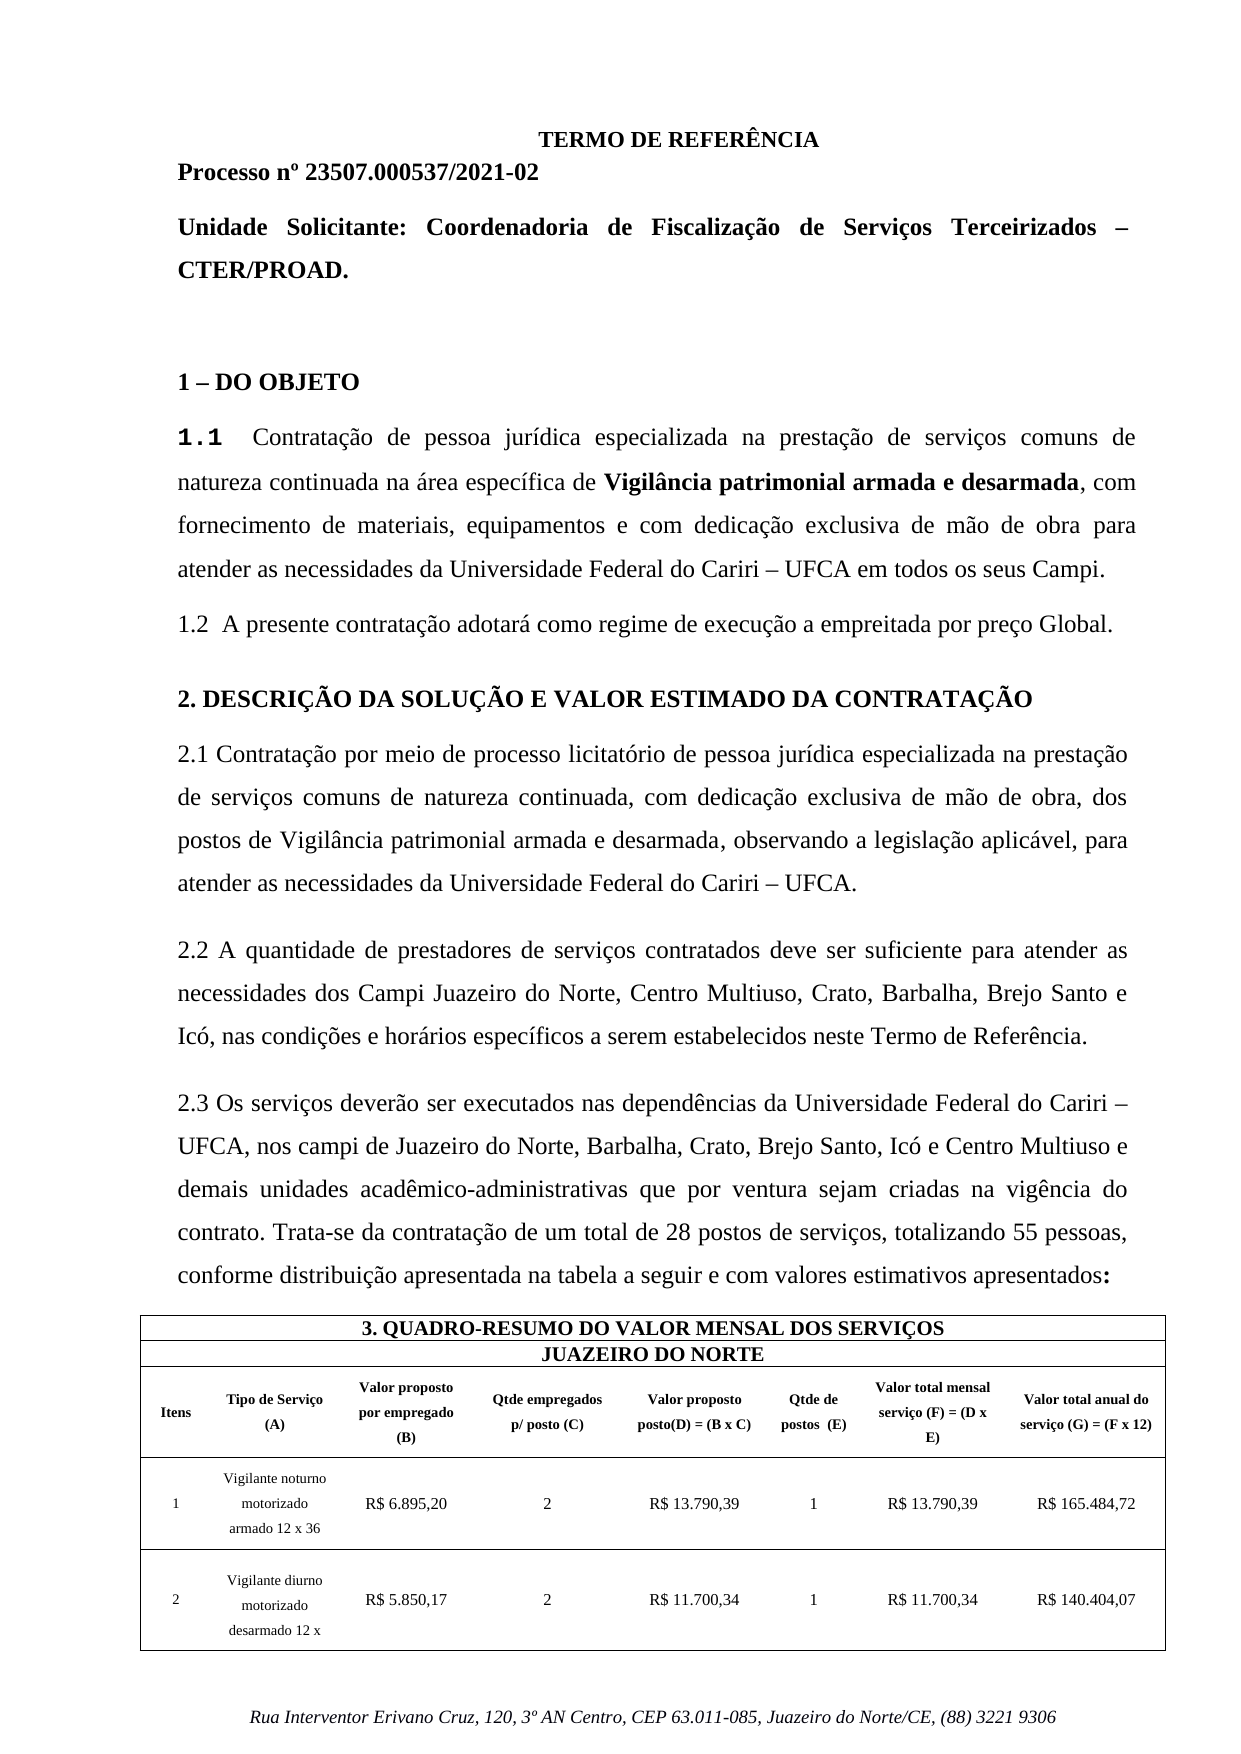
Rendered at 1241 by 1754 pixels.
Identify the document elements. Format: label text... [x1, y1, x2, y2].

table_cell 1 [768, 1550, 859, 1649]
table_cell R$ 165.484,72 [1006, 1458, 1165, 1549]
text 2. DESCRIÇÃO DA SOLUÇÃO E VALOR ESTIMADO DA CONTRATAÇÃO [177, 684, 1129, 713]
table_cell Tipo de Serviço (A) [211, 1367, 338, 1457]
text 1 – DO OBJETO [177, 367, 1129, 395]
table_cell R$ 140.404,07 [1006, 1550, 1165, 1649]
text 2.3 Os serviços deverão ser executados nas dependências da Universidade Federal do Cariri – UFCA, nos campi de Juazeiro do Norte, Barbalha, Crato, Brejo Santo, Icó e Centro Multiuso e demais unidades acadêmico-administrativas que por ventura sejam criadas na vigência do contrato. Trata-se da contratação de um total de 28 postos de serviços, totalizando 55 pessoas, conforme distribuição apresentada na tabela a seguir e com valores estimativos apresentados: [177, 1088, 1129, 1289]
list Contratação de pessoa jurídica especializada na prestação de serviços comuns de natureza continuada na área específica de Vigilância patrimonial armada e desarmada, com fornecimento de materiais, equipamentos e com dedicação exclusiva de mão de obra para atender as necessidades da Universidade Federal do Cariri – UFCA em todos os seus Campi. [177, 422, 1136, 582]
table_cell R$ 11.700,34 [621, 1550, 768, 1649]
table_cell R$ 5.850,17 [338, 1550, 474, 1649]
table_cell Valor total mensal serviço (F) = (D x E) [859, 1367, 1006, 1457]
table_cell R$ 13.790,39 [859, 1458, 1006, 1549]
table_cell Itens [141, 1367, 211, 1457]
table_cell JUAZEIRO DO NORTE [141, 1341, 1165, 1366]
list A presente contratação adotará como regime de execução a empreitada por preço Global. [177, 609, 1129, 638]
table_cell Vigilante noturno motorizado armado 12 x 36 [211, 1458, 338, 1549]
table_cell R$ 6.895,20 [338, 1458, 474, 1549]
text Unidade Solicitante: Coordenadoria de Fiscalização de Serviços Terceirizados – CTER/PROAD. [177, 212, 1129, 284]
text 2.1 Contratação por meio de processo licitatório de pessoa jurídica especializada na prestação de serviços comuns de natureza continuada, com dedicação exclusiva de mão de obra, dos postos de Vigilância patrimonial armada e desarmada, observando a legislação aplicável, para atender as necessidades da Universidade Federal do Cariri – UFCA. [177, 739, 1129, 897]
table_header 3. QUADRO-RESUMO DO VALOR MENSAL DOS SERVIÇOS [141, 1316, 1165, 1340]
table_cell R$ 11.700,34 [859, 1550, 1006, 1649]
table_cell Qtde de postos (E) [768, 1367, 859, 1457]
table_cell Qtde empregados p/ posto (C) [474, 1367, 621, 1457]
table_cell 1 [768, 1458, 859, 1549]
text 2.2 A quantidade de prestadores de serviços contratados deve ser suficiente para atender as necessidades dos Campi Juazeiro do Norte, Centro Multiuso, Crato, Barbalha, Brejo Santo e Icó, nas condições e horários específicos a serem estabelecidos neste Termo de Referência. [177, 935, 1129, 1050]
table_cell Valor proposto por empregado (B) [338, 1367, 474, 1457]
table_cell 2 [474, 1458, 621, 1549]
table_cell Valor proposto posto(D) = (B x C) [621, 1367, 768, 1457]
table_cell 1 [141, 1458, 211, 1549]
table_cell R$ 13.790,39 [621, 1458, 768, 1549]
table_cell 2 [141, 1550, 211, 1649]
table_cell Valor total anual do serviço (G) = (F x 12) [1006, 1367, 1165, 1457]
text Processo nº 23507.000537/2021-02 [177, 157, 1129, 185]
table_cell 2 [474, 1550, 621, 1649]
table_cell Vigilante diurno motorizado desarmado 12 x [211, 1550, 338, 1649]
text TERMO DE REFERÊNCIA [222, 126, 1136, 153]
